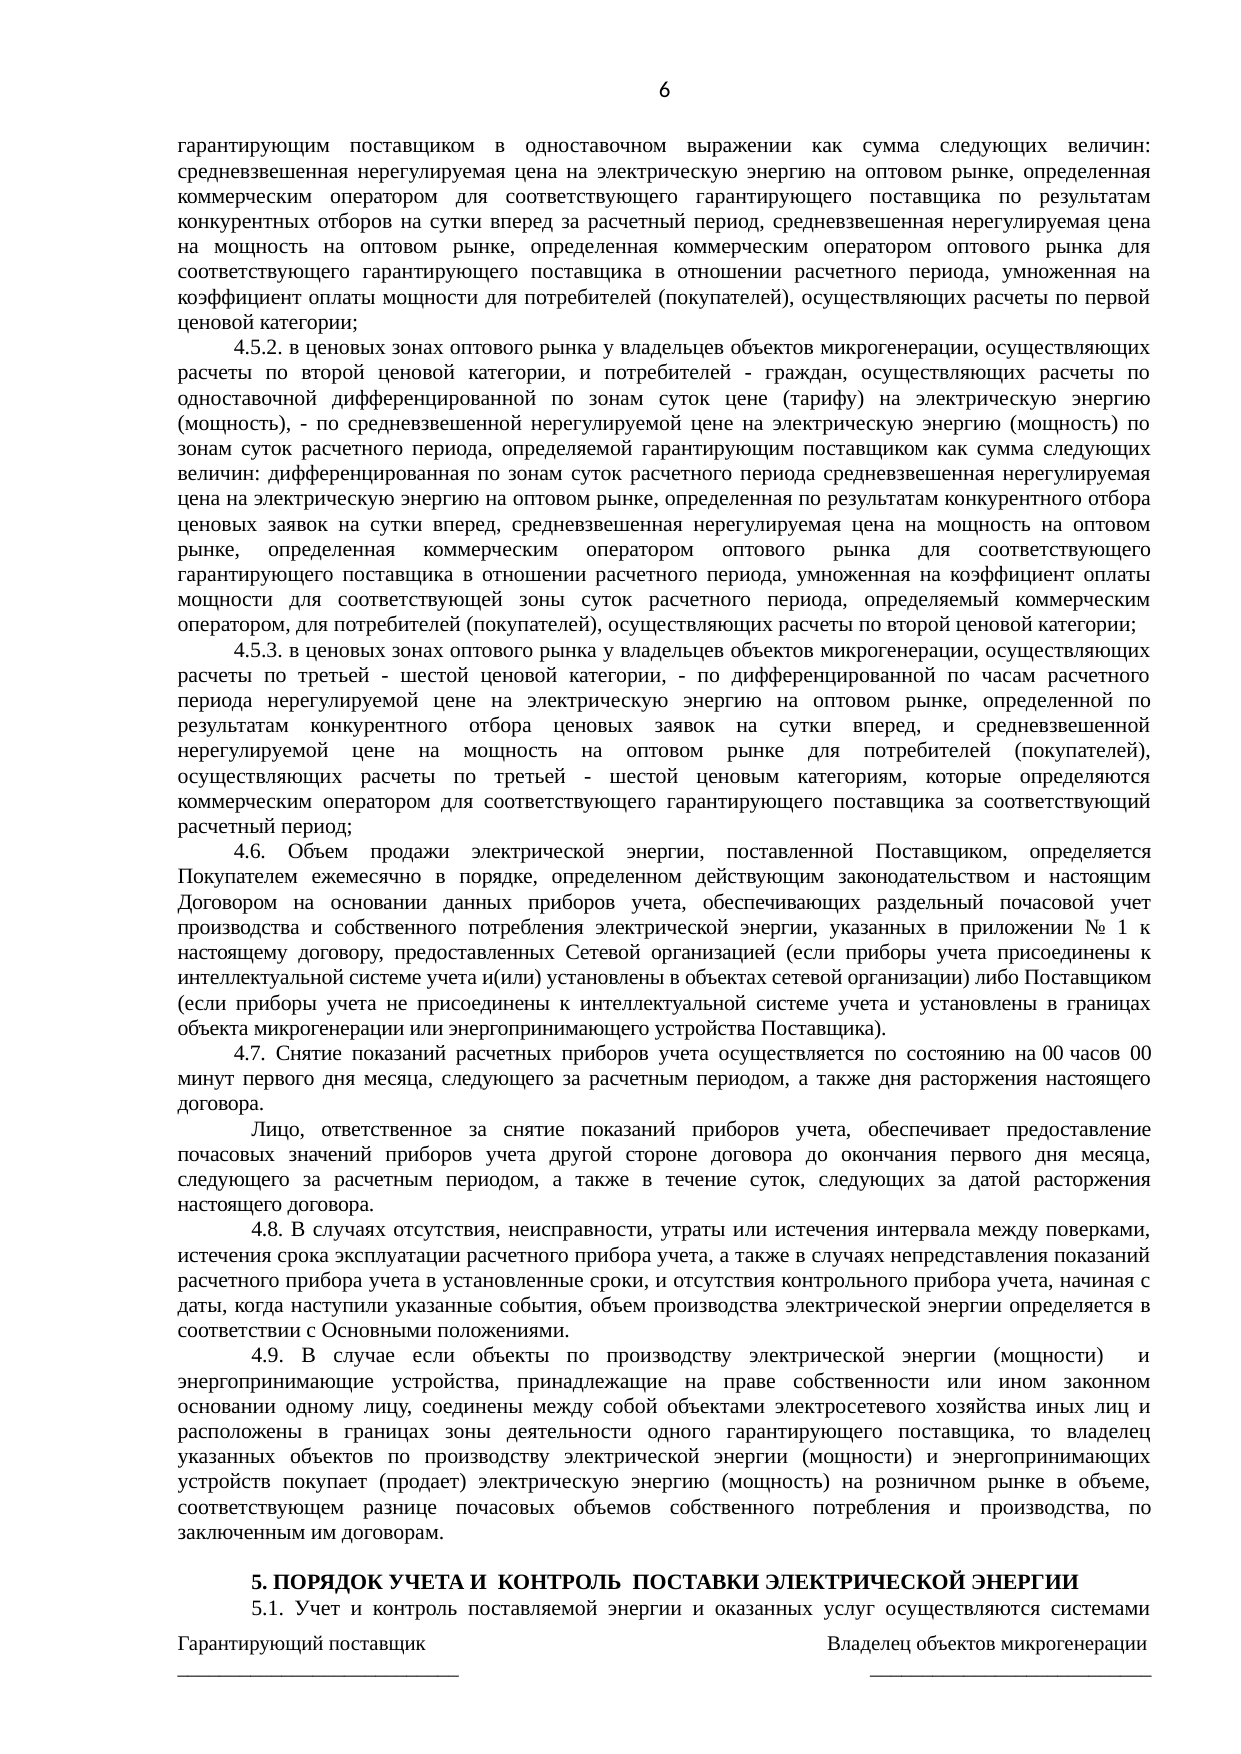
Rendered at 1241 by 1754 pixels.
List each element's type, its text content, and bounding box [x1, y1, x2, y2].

text гарантирующим поставщиком в одноставочном выражении как сумма следующих величин: средневзвешенная нерегулируемая цена на электрическую энергию на оптовом рынке, определенная коммерческим оператором для соответствующего гарантирующего поставщика по результатам конкурентных отборов на сутки вперед за расчетный период, средневзвешенная нерегулируемая цена на мощность на оптовом рынке, определенная коммерческим оператором оптового рынка для соответствующего гарантирующего поставщика в отношении расчетного периода, умноженная на коэффициент оплаты мощности для потребителей (покупателей), осуществляющих расчеты по первой ценовой категории; [177, 132, 1152, 334]
text 4.5.3. в ценовых зонах оптового рынка у владельцев объектов микрогенерации, осуществляющих расчеты по третьей - шестой ценовой категории, - по дифференцированной по часам расчетного периода нерегулируемой цене на электрическую энергию на оптовом рынке, определенной по результатам конкурентного отбора ценовых заявок на сутки вперед, и средневзвешенной нерегулируемой цене на мощность на оптовом рынке для потребителей (покупателей), осуществляющих расчеты по третьей - шестой ценовым категориям, которые определяются коммерческим оператором для соответствующего гарантирующего поставщика за соответствующий расчетный период; [177, 637, 1152, 838]
text 5.1. Учет и контроль поставляемой энергии и оказанных услуг осуществляются системами [177, 1594, 1152, 1620]
text Лицо, ответственное за снятие показаний приборов учета, обеспечивает предоставление почасовых значений приборов учета другой стороне договора до окончания первого дня месяца, следующего за расчетным периодом, а также в течение суток, следующих за датой расторжения настоящего договора. [177, 1116, 1152, 1216]
text 4.9. В случае если объекты по производству электрической энергии (мощности) и энергопринимающие устройства, принадлежащие на праве собственности или ином законном основании одному лицу, соединены между собой объектами электросетевого хозяйства иных лиц и расположены в границах зоны деятельности одного гарантирующего поставщика, то владелец указанных объектов по производству электрической энергии (мощности) и энергопринимающих устройств покупает (продает) электрическую энергию (мощность) на розничном рынке в объеме, соответствующем разнице почасовых объемов собственного потребления и производства, по заключенным им договорам. [177, 1342, 1152, 1544]
text 4.8. В случаях отсутствия, неисправности, утраты или истечения интервала между поверками, истечения срока эксплуатации расчетного прибора учета, а также в случаях непредставления показаний расчетного прибора учета в установленные сроки, и отсутствия контрольного прибора учета, начиная с даты, когда наступили указанные события, объем производства электрической энергии определяется в соответствии с Основными положениями. [177, 1216, 1152, 1342]
text 4.7. Снятие показаний расчетных приборов учета осуществляется по состоянию на 00 часов 00 минут первого дня месяца, следующего за расчетным периодом, а также дня расторжения настоящего договора. [177, 1040, 1152, 1116]
text 4.5.2. в ценовых зонах оптового рынка у владельцев объектов микрогенерации, осуществляющих расчеты по второй ценовой категории, и потребителей - граждан, осуществляющих расчеты по одноставочной дифференцированной по зонам суток цене (тарифу) на электрическую энергию (мощность), - по средневзвешенной нерегулируемой цене на электрическую энергию (мощность) по зонам суток расчетного периода, определяемой гарантирующим поставщиком как сумма следующих величин: дифференцированная по зонам суток расчетного периода средневзвешенная нерегулируемая цена на электрическую энергию на оптовом рынке, определенная по результатам конкурентного отбора ценовых заявок на сутки вперед, средневзвешенная нерегулируемая цена на мощность на оптовом рынке, определенная коммерческим оператором оптового рынка для соответствующего гарантирующего поставщика в отношении расчетного периода, умноженная на коэффициент оплаты мощности для соответствующей зоны суток расчетного периода, определяемый коммерческим оператором, для потребителей (покупателей), осуществляющих расчеты по второй ценовой категории; [177, 334, 1152, 637]
text 5. ПОРЯДОК УЧЕТА И КОНТРОЛЬ ПОСТАВКИ ЭЛЕКТРИЧЕСКОЙ ЭНЕРГИИ [177, 1569, 1152, 1594]
text 4.6. Объем продажи электрической энергии, поставленной Поставщиком, определяется Покупателем ежемесячно в порядке, определенном действующим законодательством и настоящим Договором на основании данных приборов учета, обеспечивающих раздельный почасовой учет производства и собственного потребления электрической энергии, указанных в приложении № 1 к настоящему договору, предоставленных Сетевой организацией (если приборы учета присоединены к интеллектуальной системе учета и(или) установлены в объектах сетевой организации) либо Поставщиком (если приборы учета не присоединены к интеллектуальной системе учета и установлены в границах объекта микрогенерации или энергопринимающего устройства Поставщика). [177, 838, 1152, 1040]
